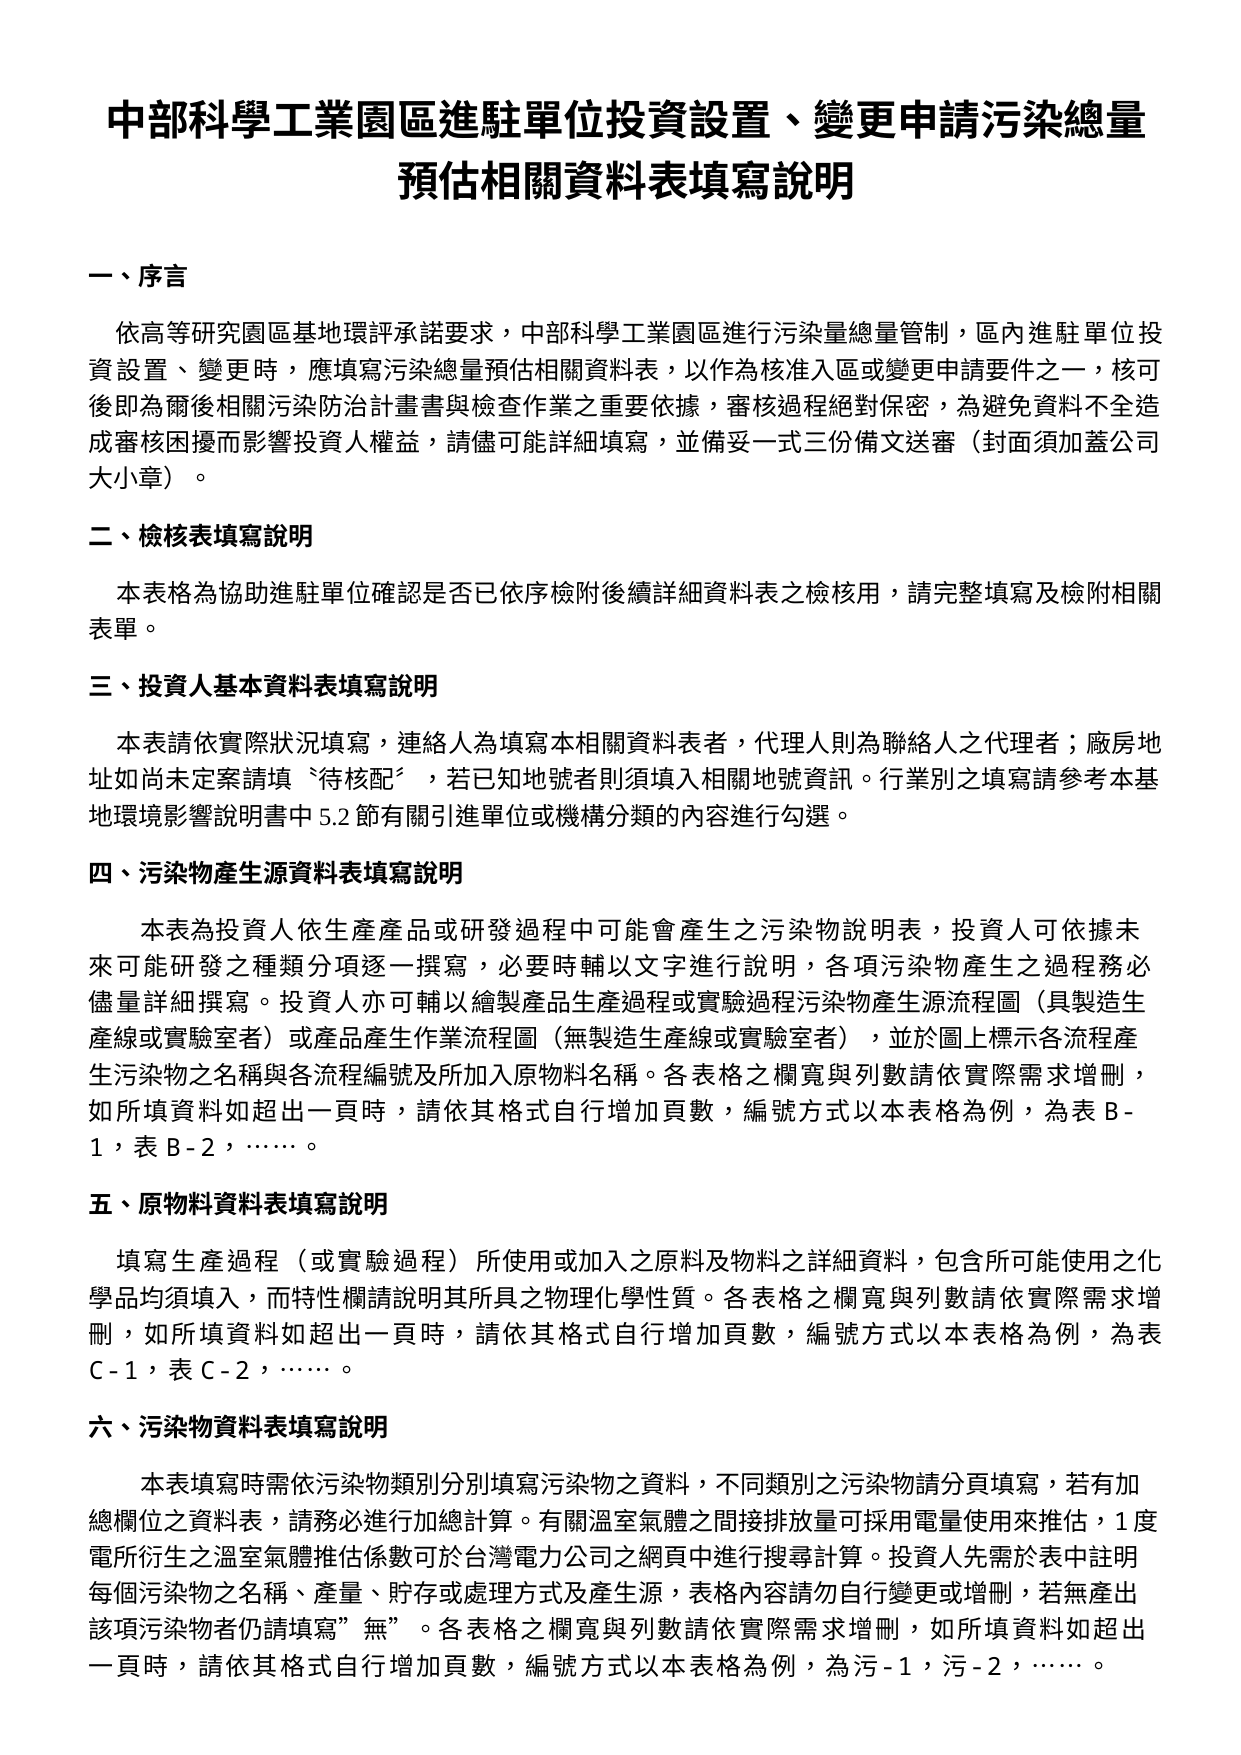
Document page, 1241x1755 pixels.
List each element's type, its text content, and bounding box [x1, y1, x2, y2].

text 五、原物料資料表填寫說明 [89, 1185, 1163, 1221]
text 本表格為協助進駐單位確認是否已依序檢附後續詳細資料表之檢核用，請完整填寫及檢附相關表單。 [89, 573, 1163, 646]
text 四、污染物產生源資料表填寫說明 [89, 853, 1163, 889]
text 本表填寫時需依污染物類別分別填寫污染物之資料，不同類別之污染物請分頁填寫，若有加總欄位之資料表，請務必進行加總計算。有關溫室氣體之間接排放量可採用電量使用來推估，1度電所衍生之溫室氣體推估係數可於台灣電力公司之網頁中進行搜尋計算。投資人先需於表中註明每個污染物之名稱、產量、貯存或處理方式及產生源，表格內容請勿自行變更或增刪，若無產出該項污染物者仍請填寫”無”。各表格之欄寬與列數請依實際需求增刪，如所填資料如超出一頁時，請依其格式自行增加頁數，編號方式以本表格為例，為污-1，污-2，……。 [89, 1465, 1163, 1682]
text 一、序言 [89, 257, 1163, 293]
text 中部科學工業園區進駐單位投資設置、變更申請污染總量預估相關資料表填寫說明 [89, 87, 1163, 208]
text 本表請依實際狀況填寫，連絡人為填寫本相關資料表者，代理人則為聯絡人之代理者；廠房地址如尚未定案請填〝待核配〞，若已知地號者則須填入相關地號資訊。行業別之填寫請參考本基地環境影響說明書中5.2節有關引進單位或機構分類的內容進行勾選。 [89, 723, 1163, 832]
text 六、污染物資料表填寫說明 [89, 1408, 1163, 1444]
text 填寫生產過程（或實驗過程）所使用或加入之原料及物料之詳細資料，包含所可能使用之化學品均須填入，而特性欄請說明其所具之物理化學性質。各表格之欄寬與列數請依實際需求增刪，如所填資料如超出一頁時，請依其格式自行增加頁數，編號方式以本表格為例，為表C-1，表C-2，……。 [89, 1242, 1163, 1387]
text 三、投資人基本資料表填寫說明 [89, 666, 1163, 703]
text 本表為投資人依生產產品或研發過程中可能會產生之污染物說明表，投資人可依據未來可能研發之種類分項逐一撰寫，必要時輔以文字進行說明，各項污染物產生之過程務必儘量詳細撰寫。投資人亦可輔以繪製產品生產過程或實驗過程污染物產生源流程圖（具製造生產線或實驗室者）或產品產生作業流程圖（無製造生產線或實驗室者），並於圖上標示各流程產生污染物之名稱與各流程編號及所加入原物料名稱。各表格之欄寬與列數請依實際需求增刪，如所填資料如超出一頁時，請依其格式自行增加頁數，編號方式以本表格為例，為表B-1，表B-2，……。 [89, 910, 1163, 1164]
text 依高等研究園區基地環評承諾要求，中部科學工業園區進行污染量總量管制，區內進駐單位投資設置、變更時，應填寫污染總量預估相關資料表，以作為核准入區或變更申請要件之一，核可後即為爾後相關污染防治計畫書與檢查作業之重要依據，審核過程絕對保密，為避免資料不全造成審核困擾而影響投資人權益，請儘可能詳細填寫，並備妥一式三份備文送審（封面須加蓋公司大小章）。 [89, 314, 1163, 495]
text 二、檢核表填寫說明 [89, 516, 1163, 552]
